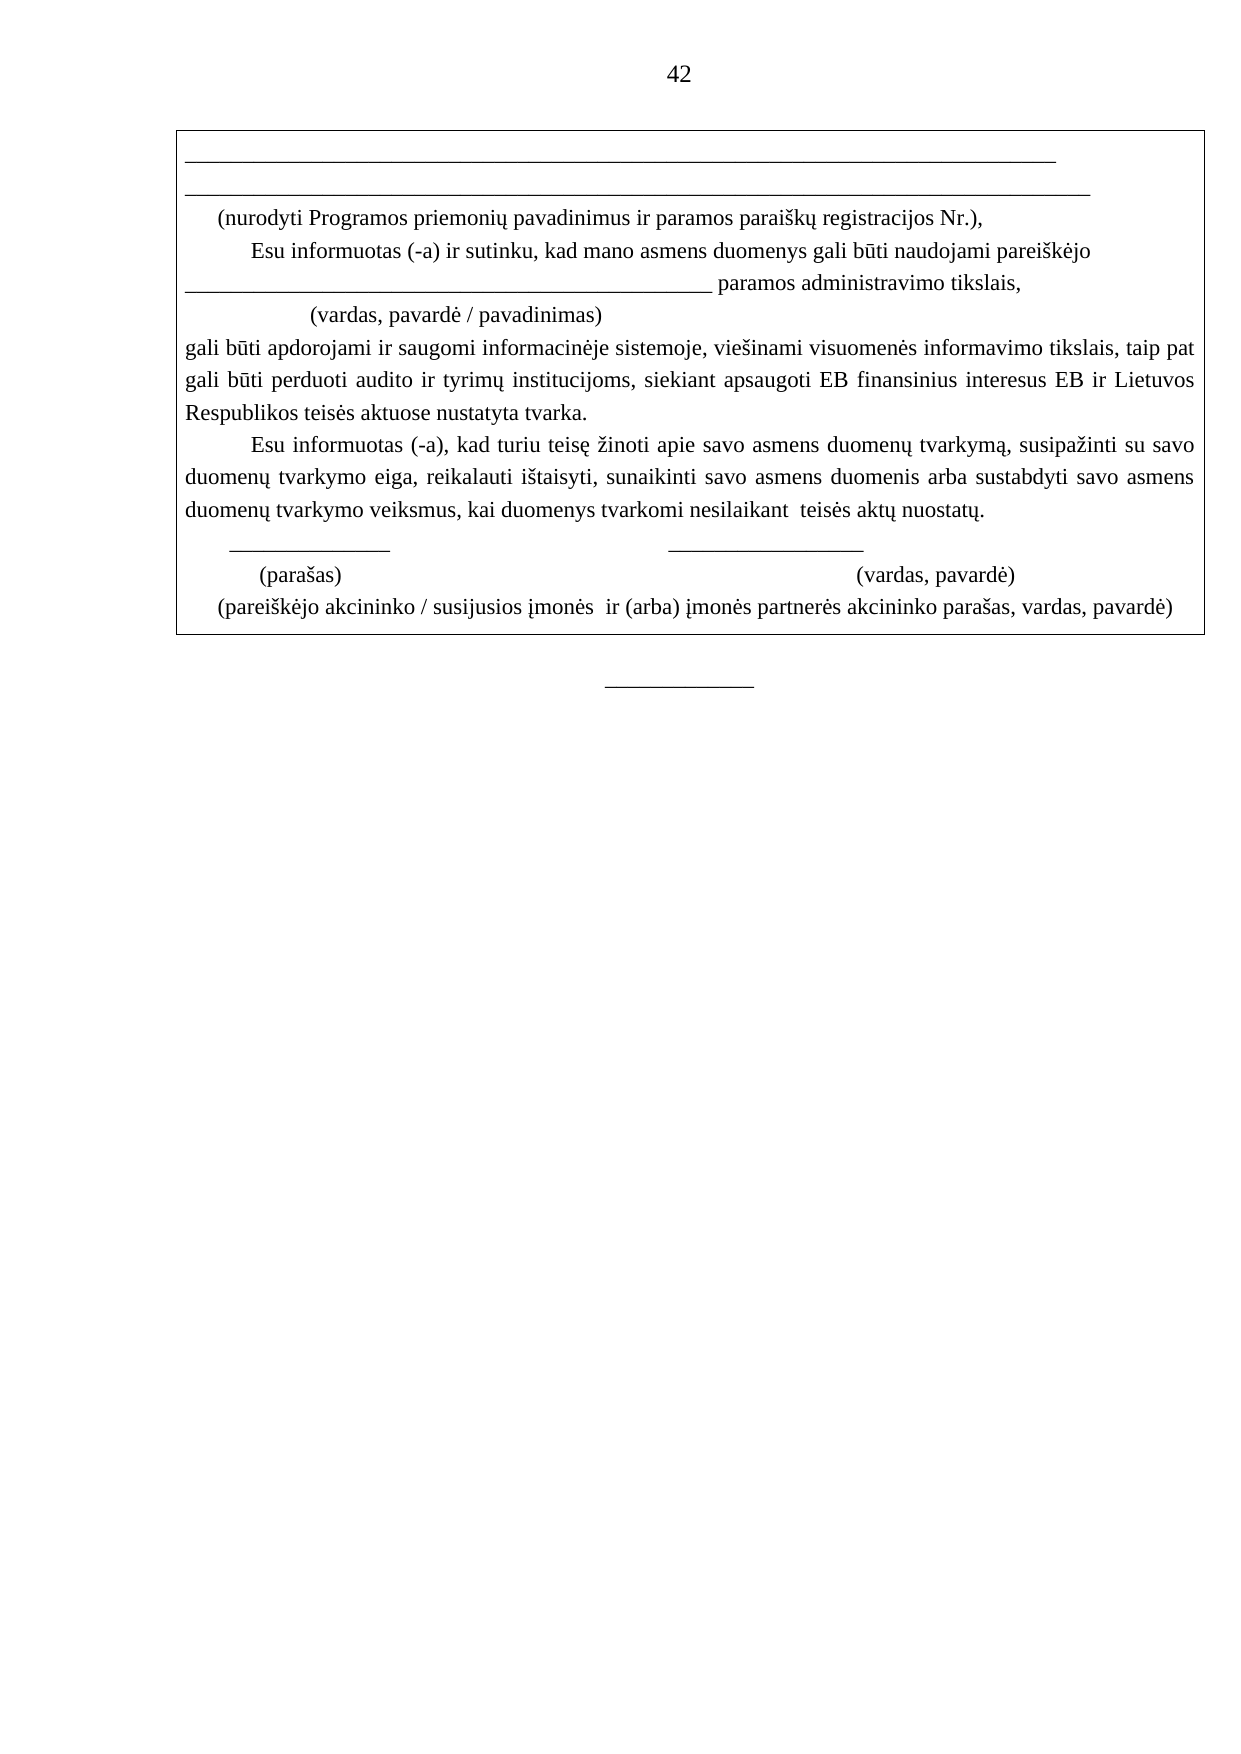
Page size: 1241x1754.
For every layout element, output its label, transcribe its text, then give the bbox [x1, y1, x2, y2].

table_header ____________________________________________________________________________ _______________________________________________________________________________ (nurodyti Programos priemonių pavadinimus ir paramos paraiškų registracijos Nr.), Esu informuotas (-a) ir sutinku, kad mano asmens duomenys gali būti naudojami pareiškėjo ______________________________________________ paramos administravimo tikslais, (vardas, pavardė / pavadinimas) gali būti apdorojami ir saugomi informacinėje sistemoje, viešinami visuomenės informavimo tikslais, taip pat gali būti perduoti audito ir tyrimų institucijoms, siekiant apsaugoti EB finansinius interesus EB ir Lietuvos Respublikos teisės aktuose nustatyta tvarka. Esu informuotas (-a), kad turiu teisę žinoti apie savo asmens duomenų tvarkymą, susipažinti su savo duomenų tvarkymo eiga, reikalauti ištaisyti, sunaikinti savo asmens duomenis arba sustabdyti savo asmens duomenų tvarkymo veiksmus, kai duomenys tvarkomi nesilaikant teisės aktų nuostatų. ______________ _________________ (parašas) (vardas, pavardė) (pareiškėjo akcininko / susijusios įmonės ir (arba) įmonės partnerės akcininko parašas, vardas, pavardė) [177, 131, 1204, 634]
text _____________ [177, 664, 1181, 690]
